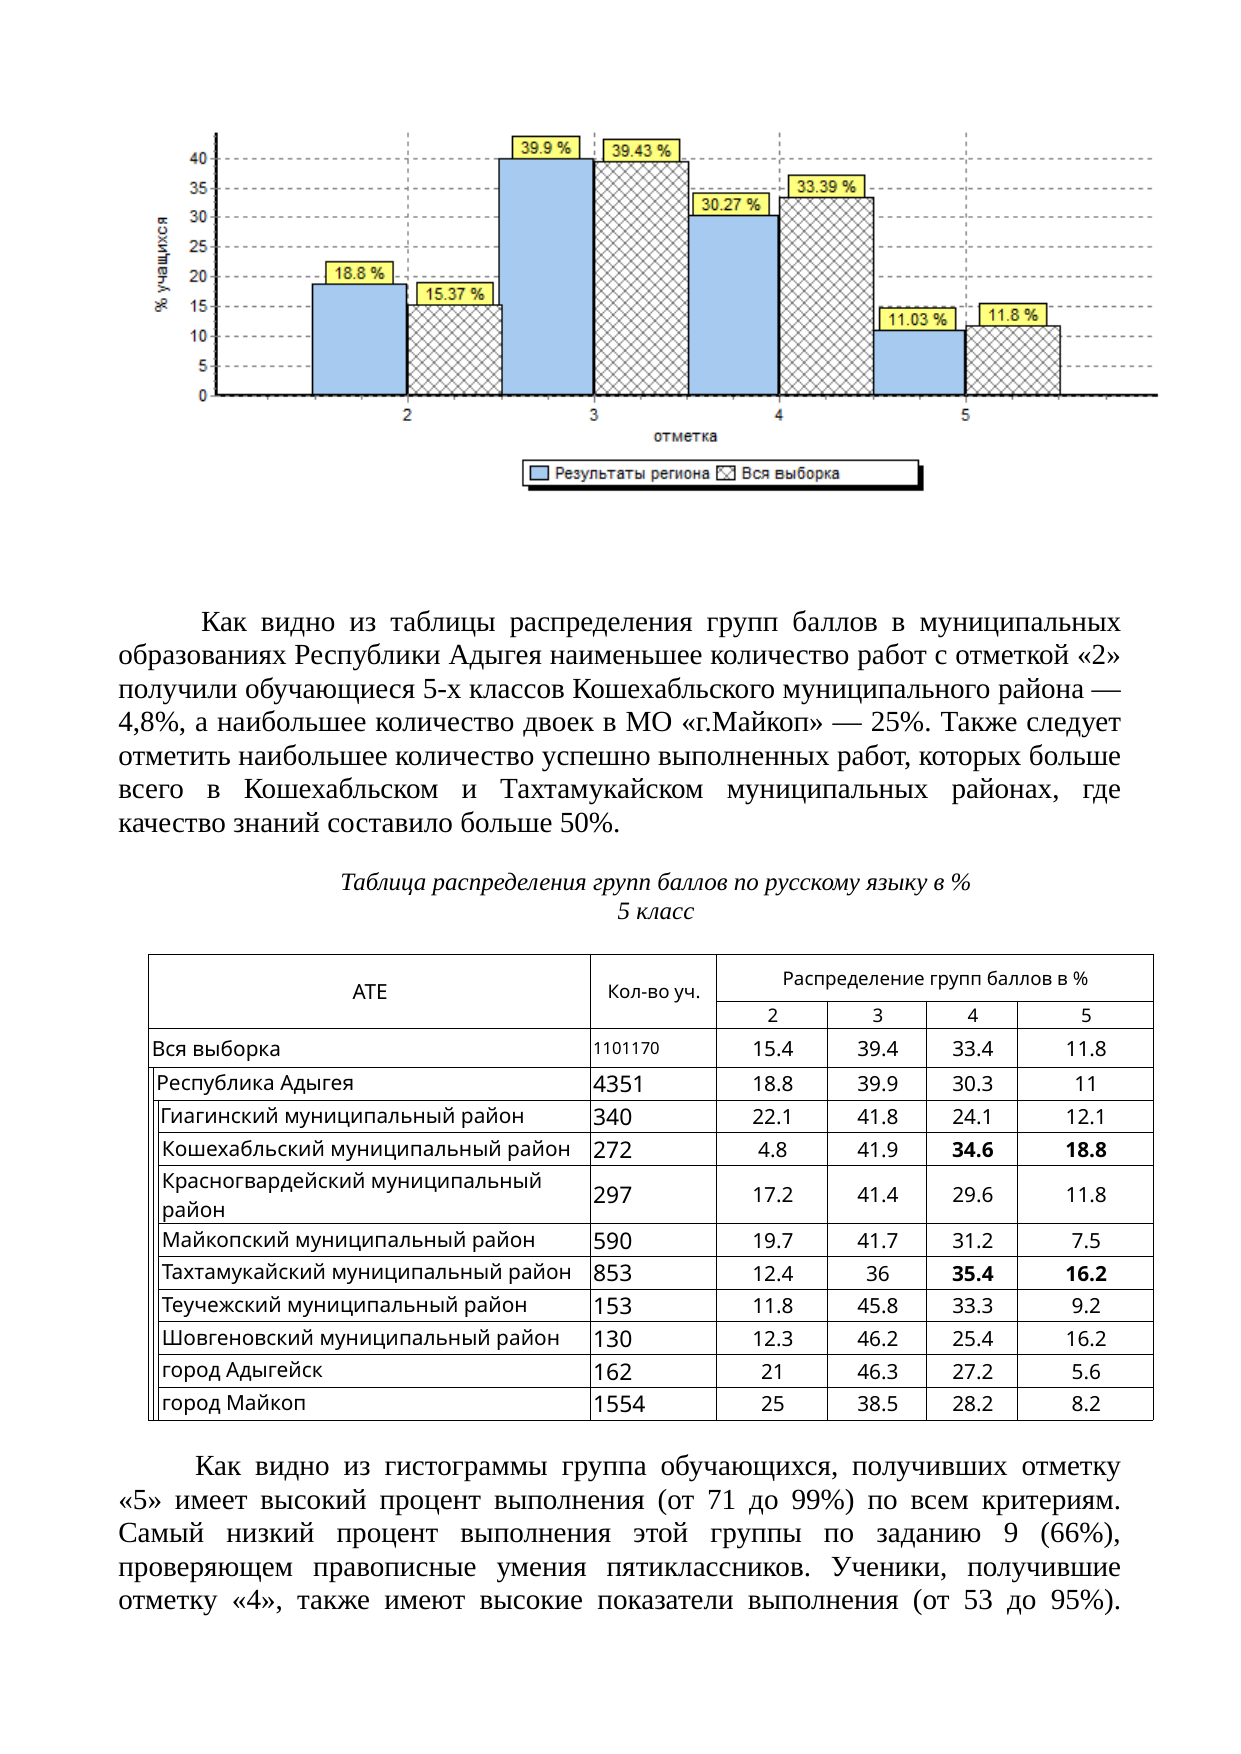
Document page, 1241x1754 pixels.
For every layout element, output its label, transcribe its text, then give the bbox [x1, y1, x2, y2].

table_cell 36 [828, 1257, 926, 1289]
table_cell 46.3 [828, 1355, 926, 1387]
table_cell Теучежский муниципальный район [159, 1290, 590, 1321]
table_cell 11.8 [1018, 1029, 1153, 1067]
table_cell 16.2 [1018, 1257, 1153, 1289]
table_cell 12.4 [717, 1257, 827, 1289]
table_cell 8.2 [1018, 1388, 1153, 1419]
table_cell Гиагинский муниципальный район [159, 1101, 590, 1132]
text 5 класс [118, 896, 1122, 925]
table_cell 22.1 [717, 1101, 827, 1132]
table_cell 41.9 [828, 1133, 926, 1165]
table_cell 17.2 [717, 1166, 827, 1223]
table_cell 130 [591, 1322, 716, 1354]
table_cell 4351 [591, 1068, 716, 1099]
table_cell 2 [717, 1002, 827, 1027]
table_cell 1554 [591, 1388, 716, 1419]
table_header Кол-во уч. [591, 955, 716, 1027]
table_cell 18.8 [1018, 1133, 1153, 1165]
table_cell Кошехабльский муниципальный район [159, 1133, 590, 1165]
table_cell 272 [591, 1133, 716, 1165]
table_cell Шовгеновский муниципальный район [159, 1322, 590, 1354]
table_cell Красногвардейский муниципальный район [159, 1166, 590, 1223]
table_cell 12.1 [1018, 1101, 1153, 1132]
table_cell 18.8 [717, 1068, 827, 1099]
table_cell 27.2 [927, 1355, 1017, 1387]
table_cell 9.2 [1018, 1290, 1153, 1321]
table_cell 24.1 [927, 1101, 1017, 1132]
table_cell 34.6 [927, 1133, 1017, 1165]
table_cell 12.3 [717, 1322, 827, 1354]
table_cell 853 [591, 1257, 716, 1289]
table_cell 1101170 [591, 1029, 716, 1067]
table_cell 153 [591, 1290, 716, 1321]
table_cell 5.6 [1018, 1355, 1153, 1387]
table_cell 46.2 [828, 1322, 926, 1354]
table_cell 39.4 [828, 1029, 926, 1067]
table_cell 11.8 [717, 1290, 827, 1321]
table_cell 25 [717, 1388, 827, 1419]
text Как видно из таблицы распределения групп баллов в муниципальных образованиях Республики Адыгея наименьшее количество работ с отметкой «2» получили обучающиеся 5-х классов Кошехабльского муниципального района — 4,8%, а наибольшее количество двоек в МО «г.Майкоп» — 25%. Также следует отметить наибольшее количество успешно выполненных работ, которых больше всего в Кошехабльском и Тахтамукайском муниципальных районах, где качество знаний составило больше 50%. [118, 604, 1122, 839]
table_cell 162 [591, 1355, 716, 1387]
table_cell 45.8 [828, 1290, 926, 1321]
table_cell 11 [1018, 1068, 1153, 1099]
table_cell 41.4 [828, 1166, 926, 1223]
table_cell Тахтамукайский муниципальный район [159, 1257, 590, 1289]
table_cell 41.8 [828, 1101, 926, 1132]
table_cell 21 [717, 1355, 827, 1387]
table_cell 7.5 [1018, 1224, 1153, 1256]
table_cell 19.7 [717, 1224, 827, 1256]
table_cell 33.3 [927, 1290, 1017, 1321]
table_cell 28.2 [927, 1388, 1017, 1419]
table_cell 4.8 [717, 1133, 827, 1165]
table_header Распределение групп баллов в % [717, 955, 1153, 1001]
table_cell 25.4 [927, 1322, 1017, 1354]
table_cell [154, 1101, 158, 1419]
table_cell 11.8 [1018, 1166, 1153, 1223]
table_cell город Адыгейск [159, 1355, 590, 1387]
table_cell 590 [591, 1224, 716, 1256]
text Как видно из гистограммы группа обучающихся, получивших отметку «5» имеет высокий процент выполнения (от 71 до 99%) по всем критериям. Самый низкий процент выполнения этой группы по заданию 9 (66%), проверяющем правописные умения пятиклассников. Ученики, получившие отметку «4», также имеют высокие показатели выполнения (от 53 до 95%). [118, 1448, 1122, 1616]
table_cell 340 [591, 1101, 716, 1132]
table_cell 16.2 [1018, 1322, 1153, 1354]
table_cell Республика Адыгея [154, 1068, 590, 1099]
table_cell 30.3 [927, 1068, 1017, 1099]
table_cell 31.2 [927, 1224, 1017, 1256]
text Таблица распределения групп баллов по русскому языку в % [118, 867, 1122, 896]
table_cell 5 [1018, 1002, 1153, 1027]
table_cell Майкопский муниципальный район [159, 1224, 590, 1256]
table_cell город Майкоп [159, 1388, 590, 1419]
table_cell Вся выборка [149, 1029, 590, 1067]
table_cell 15.4 [717, 1029, 827, 1067]
table_cell 3 [828, 1002, 926, 1027]
table_cell 38.5 [828, 1388, 926, 1419]
table_cell 41.7 [828, 1224, 926, 1256]
table_cell 297 [591, 1166, 716, 1223]
table_cell 33.4 [927, 1029, 1017, 1067]
table_cell 39.9 [828, 1068, 926, 1099]
table_cell [149, 1068, 153, 1419]
table_header АТЕ [149, 955, 590, 1027]
table_cell 4 [927, 1002, 1017, 1027]
table_cell 35.4 [927, 1257, 1017, 1289]
table_cell 29.6 [927, 1166, 1017, 1223]
